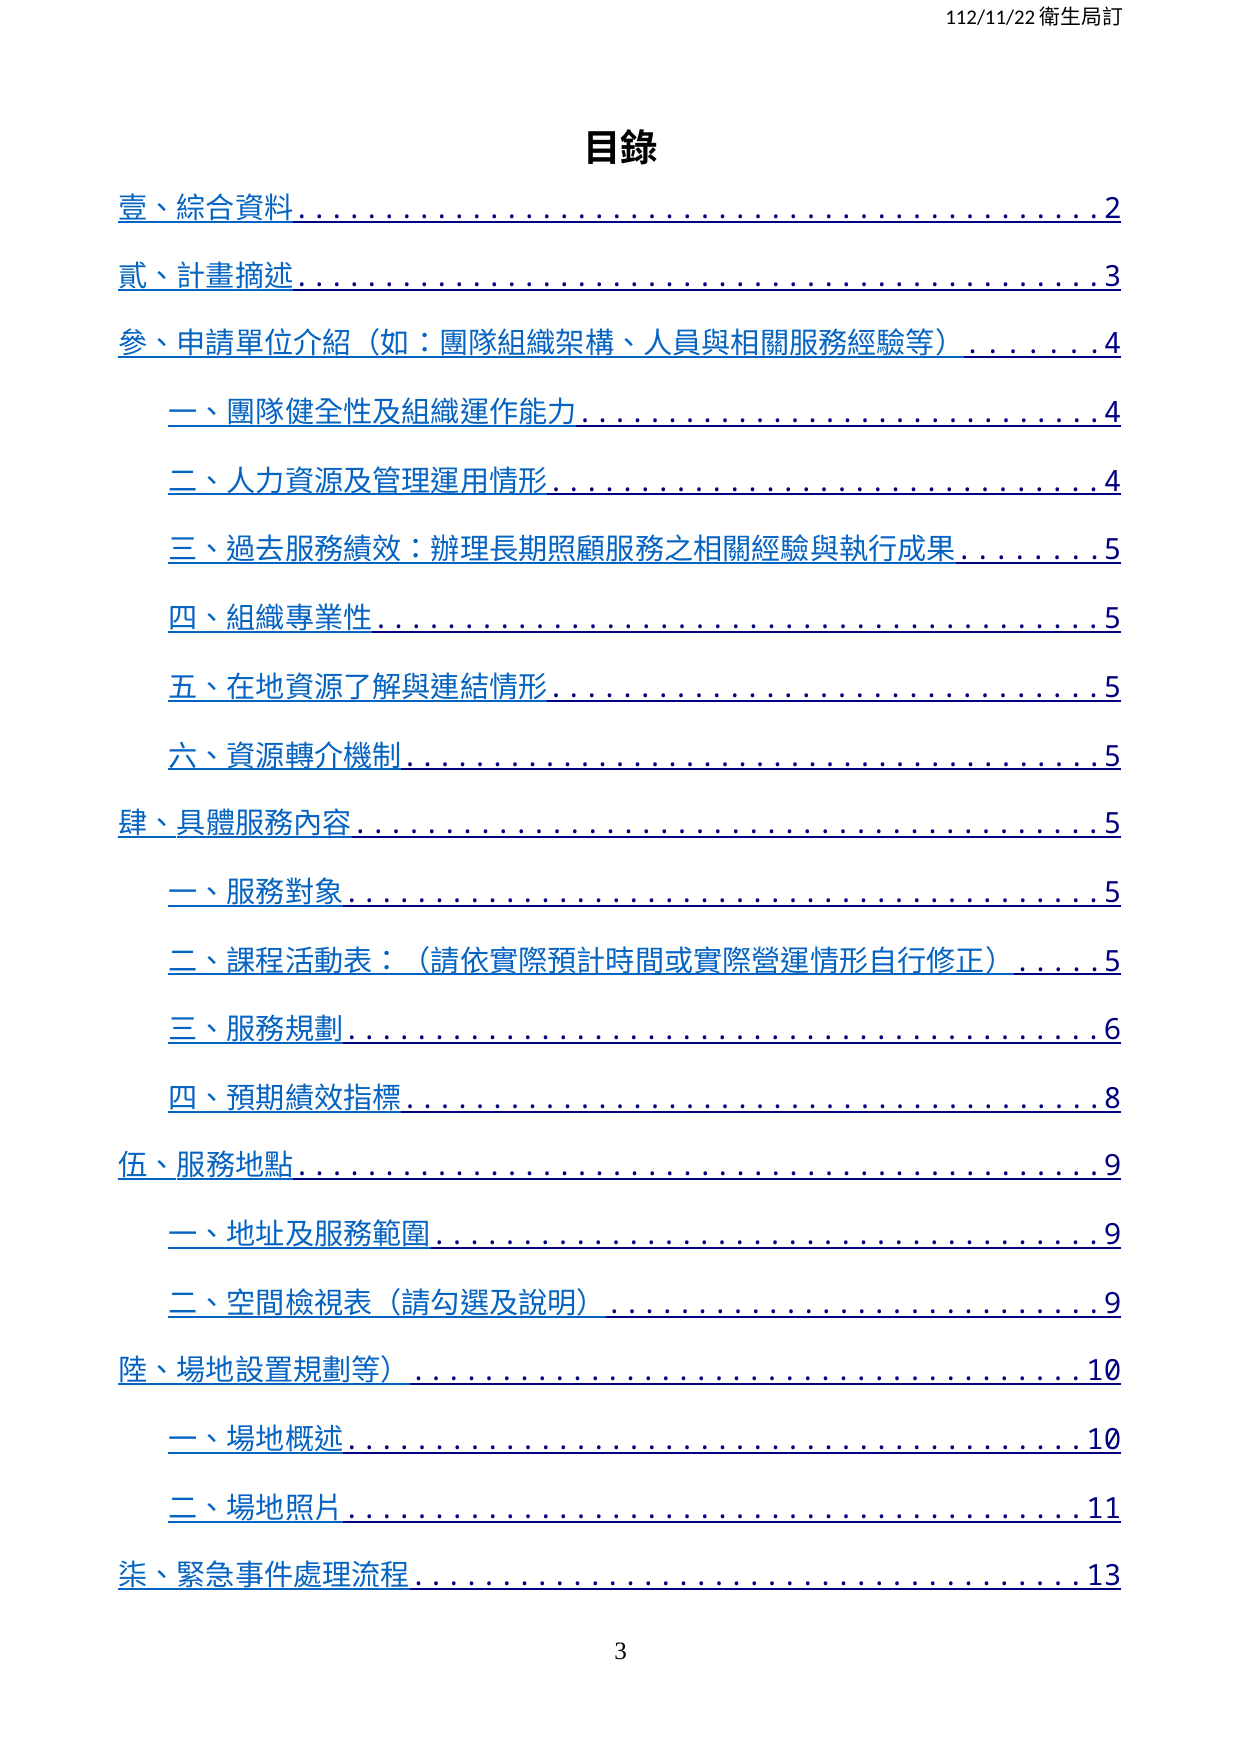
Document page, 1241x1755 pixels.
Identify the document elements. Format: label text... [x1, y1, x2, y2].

text 二、人力資源及管理運用情形 4 [168, 456, 1122, 499]
text 目錄 [118, 118, 1122, 172]
text 三、過去服務績效：辦理長期照顧服務之相關經驗與執行成果 5 [168, 524, 1122, 568]
text 柒、緊急事件處理流程 13 [118, 1552, 1122, 1594]
text 參、申請單位介紹（如：團隊組織架構、人員與相關服務經驗等） 4 [118, 320, 1122, 362]
text 伍、 服務地點 9 [118, 1142, 1122, 1184]
text 肆、 具體服務內容 5 [118, 799, 1122, 842]
text 五、在地資源了解與連結情形 5 [168, 662, 1122, 706]
text 六、資源轉介機制 5 [168, 731, 1122, 774]
text 貳、計畫摘述 3 [118, 252, 1122, 295]
text 二、場地照片 11 [168, 1483, 1122, 1527]
text 壹、綜合資料 2 [118, 185, 1122, 227]
text 一、團隊健全性及組織運作能力 4 [168, 387, 1122, 431]
text 四、預期績效指標 8 [168, 1073, 1122, 1117]
text 一、服務對象 5 [168, 867, 1122, 911]
text 陸、場地設置規劃等） 10 [118, 1347, 1122, 1389]
text 一、場地概述 10 [168, 1414, 1122, 1458]
text 三、服務規劃 6 [168, 1004, 1122, 1048]
text 一、地址及服務範圍 9 [168, 1209, 1122, 1253]
text 二、空間檢視表（請勾選及說明） 9 [168, 1278, 1122, 1322]
text 四、組織專業性 5 [168, 593, 1122, 637]
text 二、課程活動表：（請依實際預計時間或實際營運情形自行修正） 5 [168, 936, 1122, 979]
